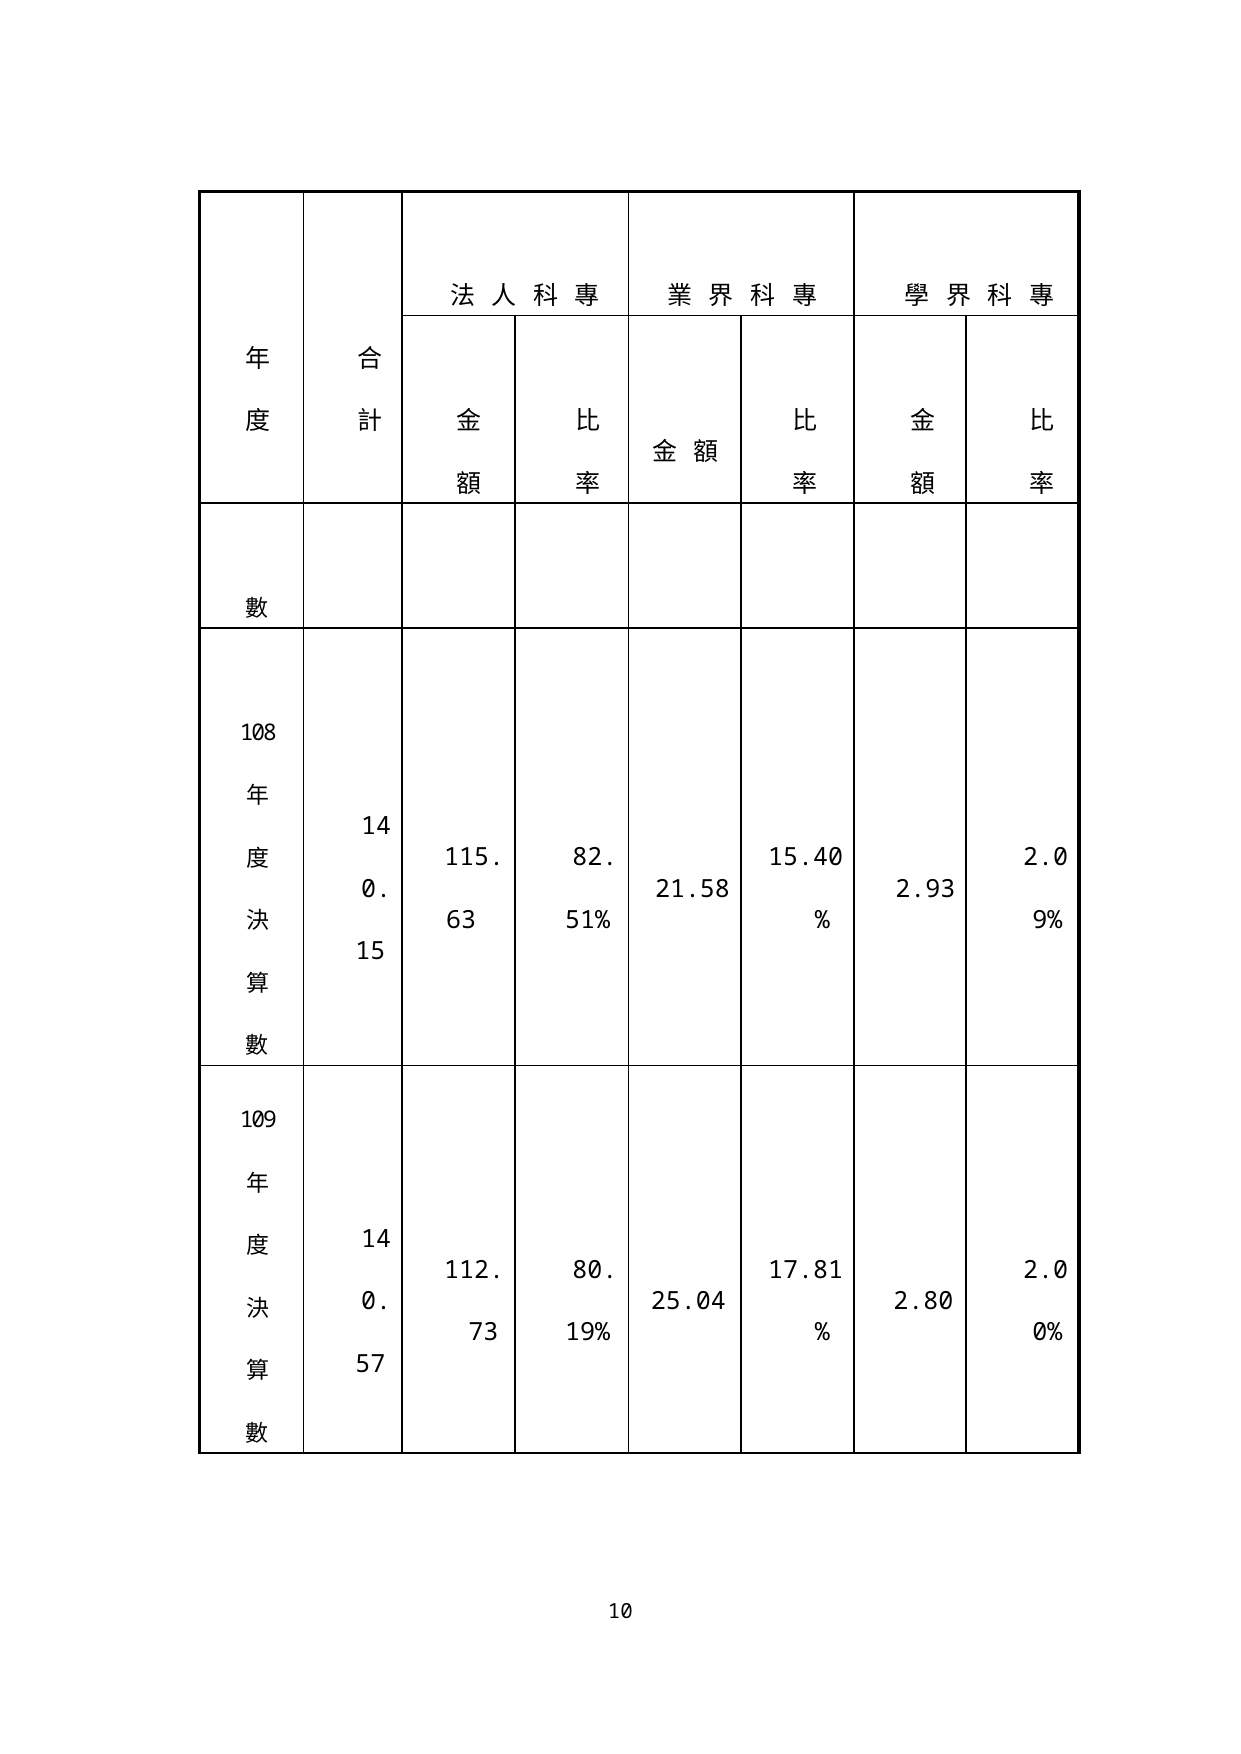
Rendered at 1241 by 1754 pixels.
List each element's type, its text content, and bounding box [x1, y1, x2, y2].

table_cell [516, 504, 628, 627]
table_cell [742, 504, 853, 627]
table_cell 金額 [855, 316, 965, 502]
table_cell 2.00% [967, 1066, 1077, 1452]
table_cell 115.63 [403, 629, 514, 1064]
table_cell [629, 504, 740, 627]
table_cell 21.58 [629, 629, 740, 1064]
table_cell 金額 [629, 316, 740, 502]
table_cell 112.73 [403, 1066, 514, 1452]
table_cell [304, 504, 401, 627]
table_cell 140.15 [304, 629, 401, 1064]
table_header 法人科專 [403, 193, 628, 314]
table_header 學界科專 [855, 193, 1077, 314]
table_cell 金額 [403, 316, 514, 502]
table_cell 2.80 [855, 1066, 965, 1452]
table_cell 比率 [742, 316, 853, 502]
table_cell 15.40% [742, 629, 853, 1064]
table_cell [403, 504, 514, 627]
table_cell 80.19% [516, 1066, 628, 1452]
table_cell 109年度決算數 [201, 1066, 303, 1452]
table_cell 2.93 [855, 629, 965, 1064]
table_header 年度 [201, 193, 303, 502]
table_cell 比率 [967, 316, 1077, 502]
table_cell 140.57 [304, 1066, 401, 1452]
table_cell 108年度決算數 [201, 629, 303, 1064]
table_cell 比率 [516, 316, 628, 502]
table_cell [967, 504, 1077, 627]
table_header 合計 [304, 193, 401, 502]
table_cell 82.51% [516, 629, 628, 1064]
table_cell 2.09% [967, 629, 1077, 1064]
table_cell 數 [201, 504, 303, 627]
table_cell [855, 504, 965, 627]
table_cell 25.04 [629, 1066, 740, 1452]
table_cell 17.81% [742, 1066, 853, 1452]
table_header 業界科專 [629, 193, 853, 314]
